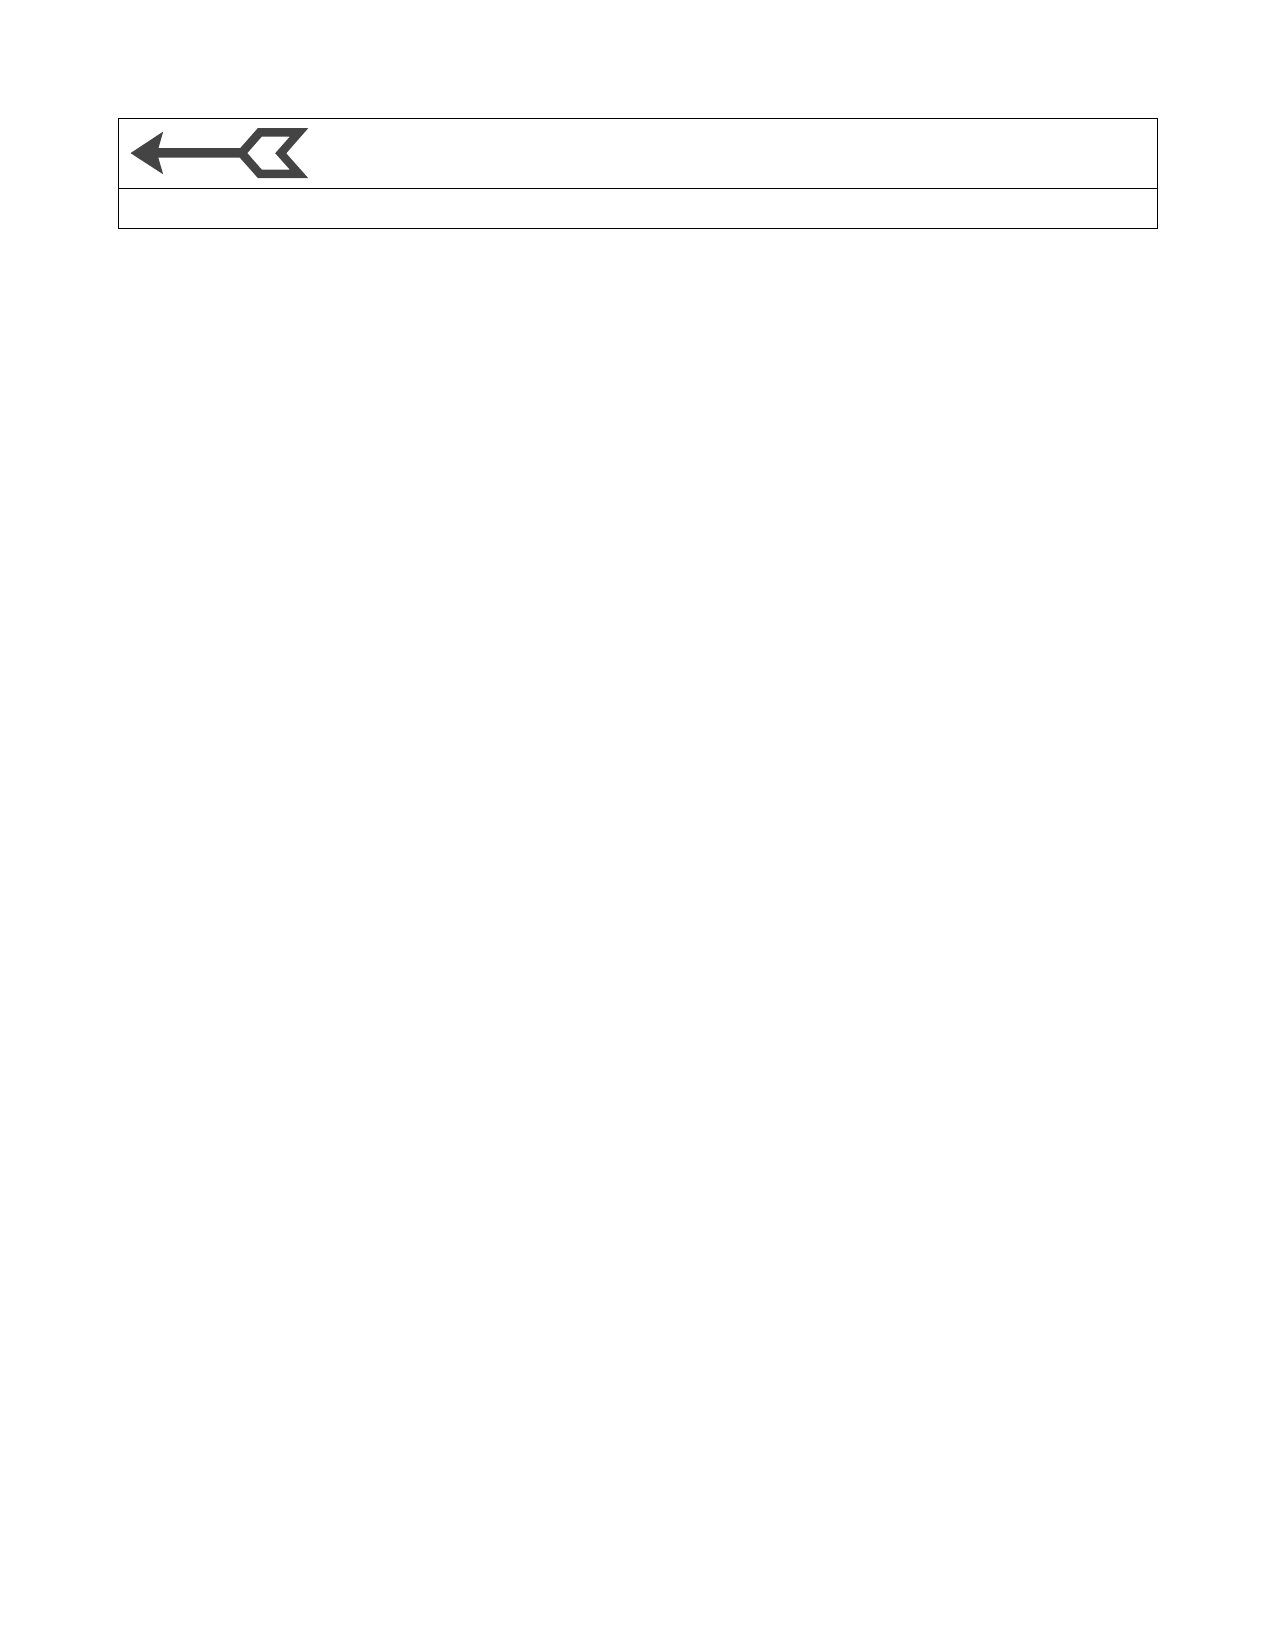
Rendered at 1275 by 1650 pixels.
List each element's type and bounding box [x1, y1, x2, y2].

table_cell [119, 189, 1157, 228]
table_header [119, 119, 1157, 188]
